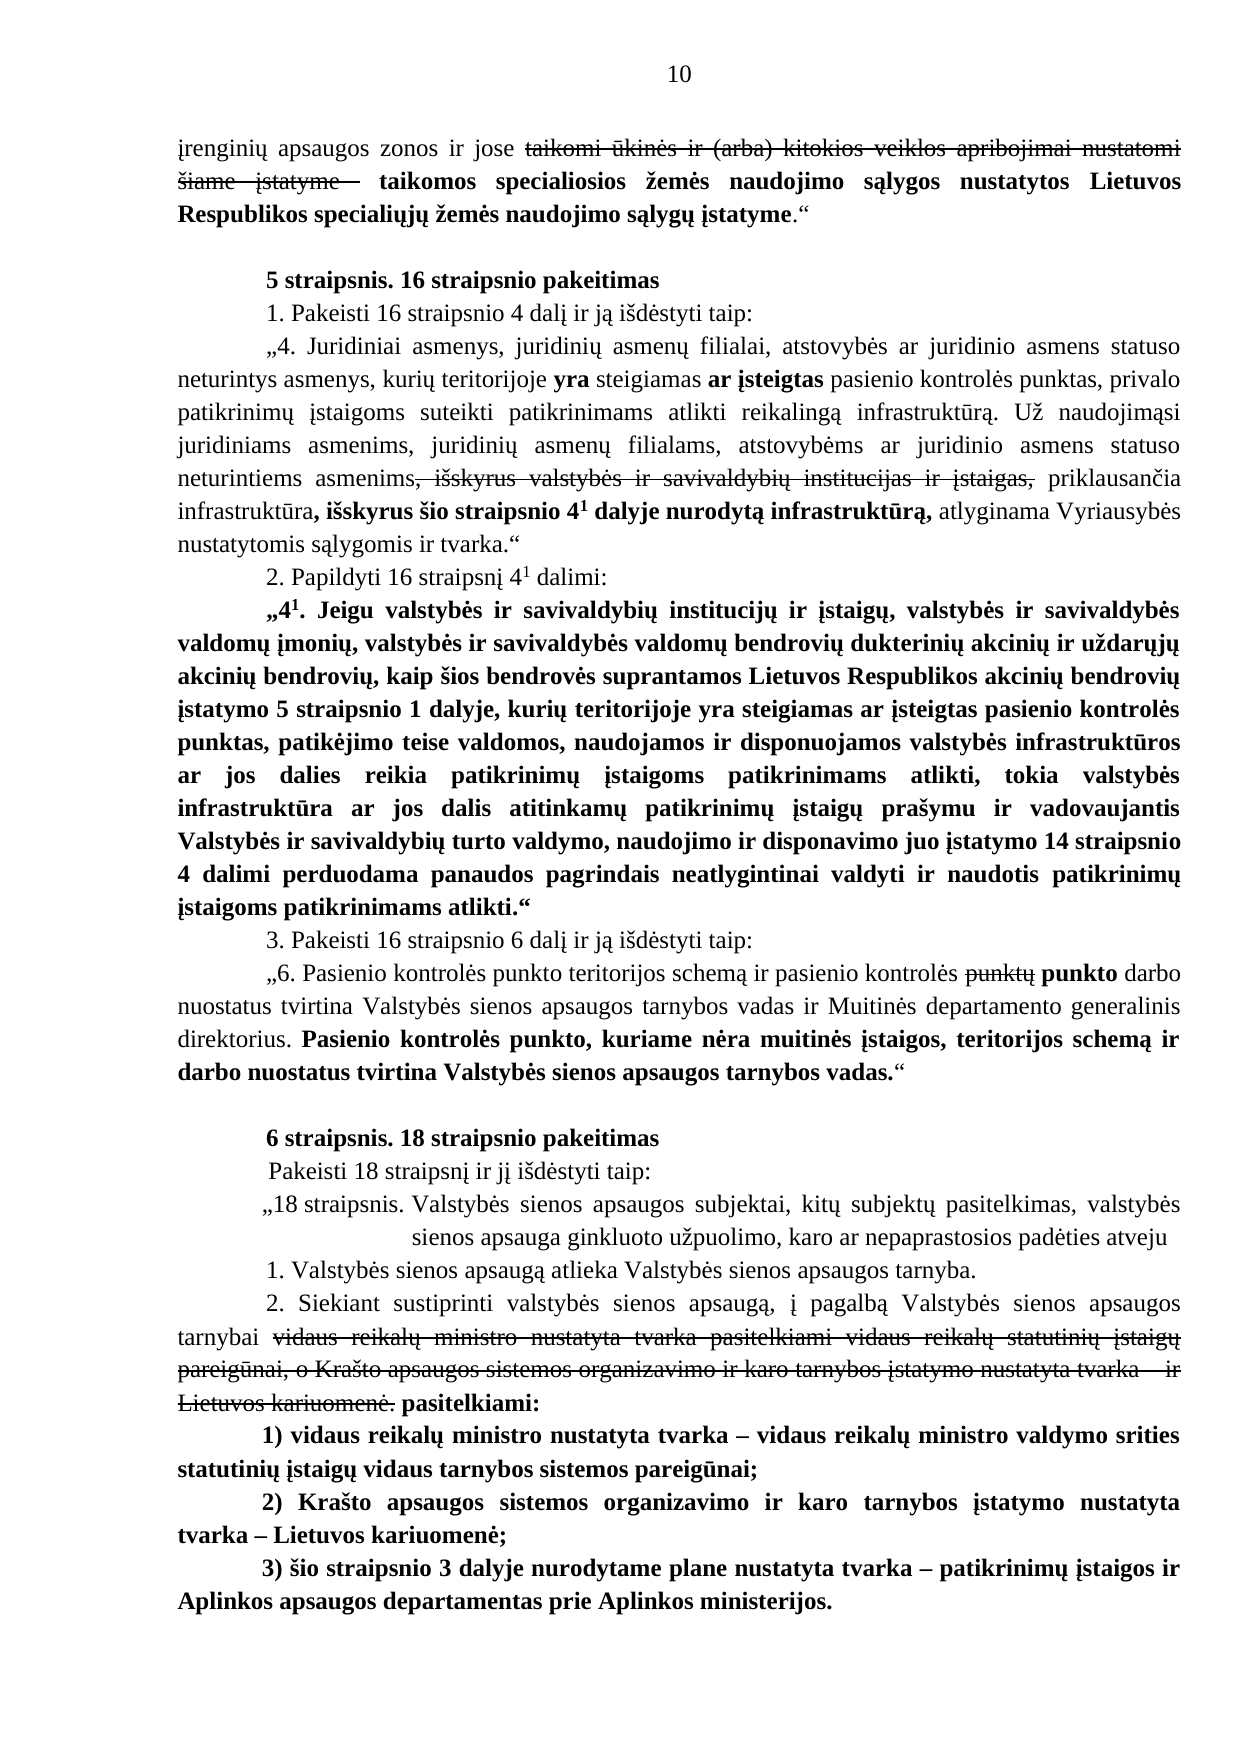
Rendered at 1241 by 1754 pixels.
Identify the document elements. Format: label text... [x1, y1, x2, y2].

text „6. Pasienio kontrolės punkto teritorijos schemą ir pasienio kontrolės punktų punkto darbo nuostatus tvirtina Valstybės sienos apsaugos tarnybos vadas ir Muitinės departamento generalinis direktorius. Pasienio kontrolės punkto, kuriame nėra muitinės įstaigos, teritorijos schemą ir darbo nuostatus tvirtina Valstybės sienos apsaugos tarnybos vadas.“ [177, 958, 1181, 1086]
text 3) šio straipsnio 3 dalyje nurodytame plane nustatyta tvarka – patikrinimų įstaigos ir Aplinkos apsaugos departamentas prie Aplinkos ministerijos. [177, 1553, 1181, 1614]
text 3. Pakeisti 16 straipsnio 6 dalį ir ją išdėstyti taip: [177, 925, 1181, 954]
text 1. Valstybės sienos apsaugą atlieka Valstybės sienos apsaugos tarnyba. [177, 1256, 1181, 1284]
text 1) vidaus reikalų ministro nustatyta tvarka – vidaus reikalų ministro valdymo srities statutinių įstaigų vidaus tarnybos sistemos pareigūnai; [177, 1421, 1181, 1482]
text „4. Juridiniai asmenys, juridinių asmenų filialai, atstovybės ar juridinio asmens statuso neturintys asmenys, kurių teritorijoje yra steigiamas ar įsteigtas pasienio kontrolės punktas, privalo patikrinimų įstaigoms suteikti patikrinimams atlikti reikalingą infrastruktūrą. Už naudojimąsi juridiniams asmenims, juridinių asmenų filialams, atstovybėms ar juridinio asmens statuso neturintiems asmenims, išskyrus valstybės ir savivaldybių institucijas ir įstaigas, priklausančia infrastruktūra, išskyrus šio straipsnio 41 dalyje nurodytą infrastruktūrą, atlyginama Vyriausybės nustatytomis sąlygomis ir tvarka.“ [177, 331, 1181, 558]
text 6 straipsnis. 18 straipsnio pakeitimas [177, 1123, 1181, 1152]
text 2. Siekiant sustiprinti valstybės sienos apsaugą, į pagalbą Valstybės sienos apsaugos tarnybai vidaus reikalų ministro nustatyta tvarka pasitelkiami vidaus reikalų statutinių įstaigų pareigūnai, o Krašto apsaugos sistemos organizavimo ir karo tarnybos įstatymo nustatyta tvarka – ir Lietuvos kariuomenė. pasitelkiami: [177, 1288, 1181, 1370]
text „18 straipsnis. Valstybės sienos apsaugos subjektai, kitų subjektų pasitelkimas, valstybės sienos apsauga ginkluoto užpuolimo, karo ar nepaprastosios padėties atveju [262, 1189, 1181, 1251]
text Pakeisti 18 straipsnį ir jį išdėstyti taip: [177, 1156, 1181, 1185]
text 2. Siekiant sustiprinti valstybės sienos apsaugą, į pagalbą Valstybės sienos apsaugos tarnybai vidaus reikalų ministro nustatyta tvarka pasitelkiami vidaus reikalų statutinių įstaigų pareigūnai, o Krašto apsaugos sistemos organizavimo ir karo tarnybos įstatymo nustatyta tvarka – ir Lietuvos kariuomenė. pasitelkiami: [177, 1371, 1181, 1416]
text 2. Papildyti 16 straipsnį 41 dalimi: [177, 562, 1181, 591]
text įrenginių apsaugos zonos ir jose taikomi ūkinės ir (arba) kitokios veiklos apribojimai nustatomi šiame įstatyme taikomos specialiosios žemės naudojimo sąlygos nustatytos Lietuvos Respublikos specialiųjų žemės naudojimo sąlygų įstatyme.“ [177, 133, 1181, 228]
text 1. Pakeisti 16 straipsnio 4 dalį ir ją išdėstyti taip: [177, 298, 1181, 327]
text 5 straipsnis. 16 straipsnio pakeitimas [177, 265, 1181, 294]
text „41. Jeigu valstybės ir savivaldybių institucijų ir įstaigų, valstybės ir savivaldybės valdomų įmonių, valstybės ir savivaldybės valdomų bendrovių dukterinių akcinių ir uždarųjų akcinių bendrovių, kaip šios bendrovės suprantamos Lietuvos Respublikos akcinių bendrovių įstatymo 5 straipsnio 1 dalyje, kurių teritorijoje yra steigiamas ar įsteigtas pasienio kontrolės punktas, patikėjimo teise valdomos, naudojamos ir disponuojamos valstybės infrastruktūros ar jos dalies reikia patikrinimų įstaigoms patikrinimams atlikti, tokia valstybės infrastruktūra ar jos dalis atitinkamų patikrinimų įstaigų prašymu ir vadovaujantis Valstybės ir savivaldybių turto valdymo, naudojimo ir disponavimo juo įstatymo 14 straipsnio 4 dalimi perduodama panaudos pagrindais neatlygintinai valdyti ir naudotis patikrinimų įstaigoms patikrinimams atlikti.“ [177, 595, 1181, 921]
text 2) Krašto apsaugos sistemos organizavimo ir karo tarnybos įstatymo nustatyta tvarka – Lietuvos kariuomenė; [177, 1487, 1181, 1548]
